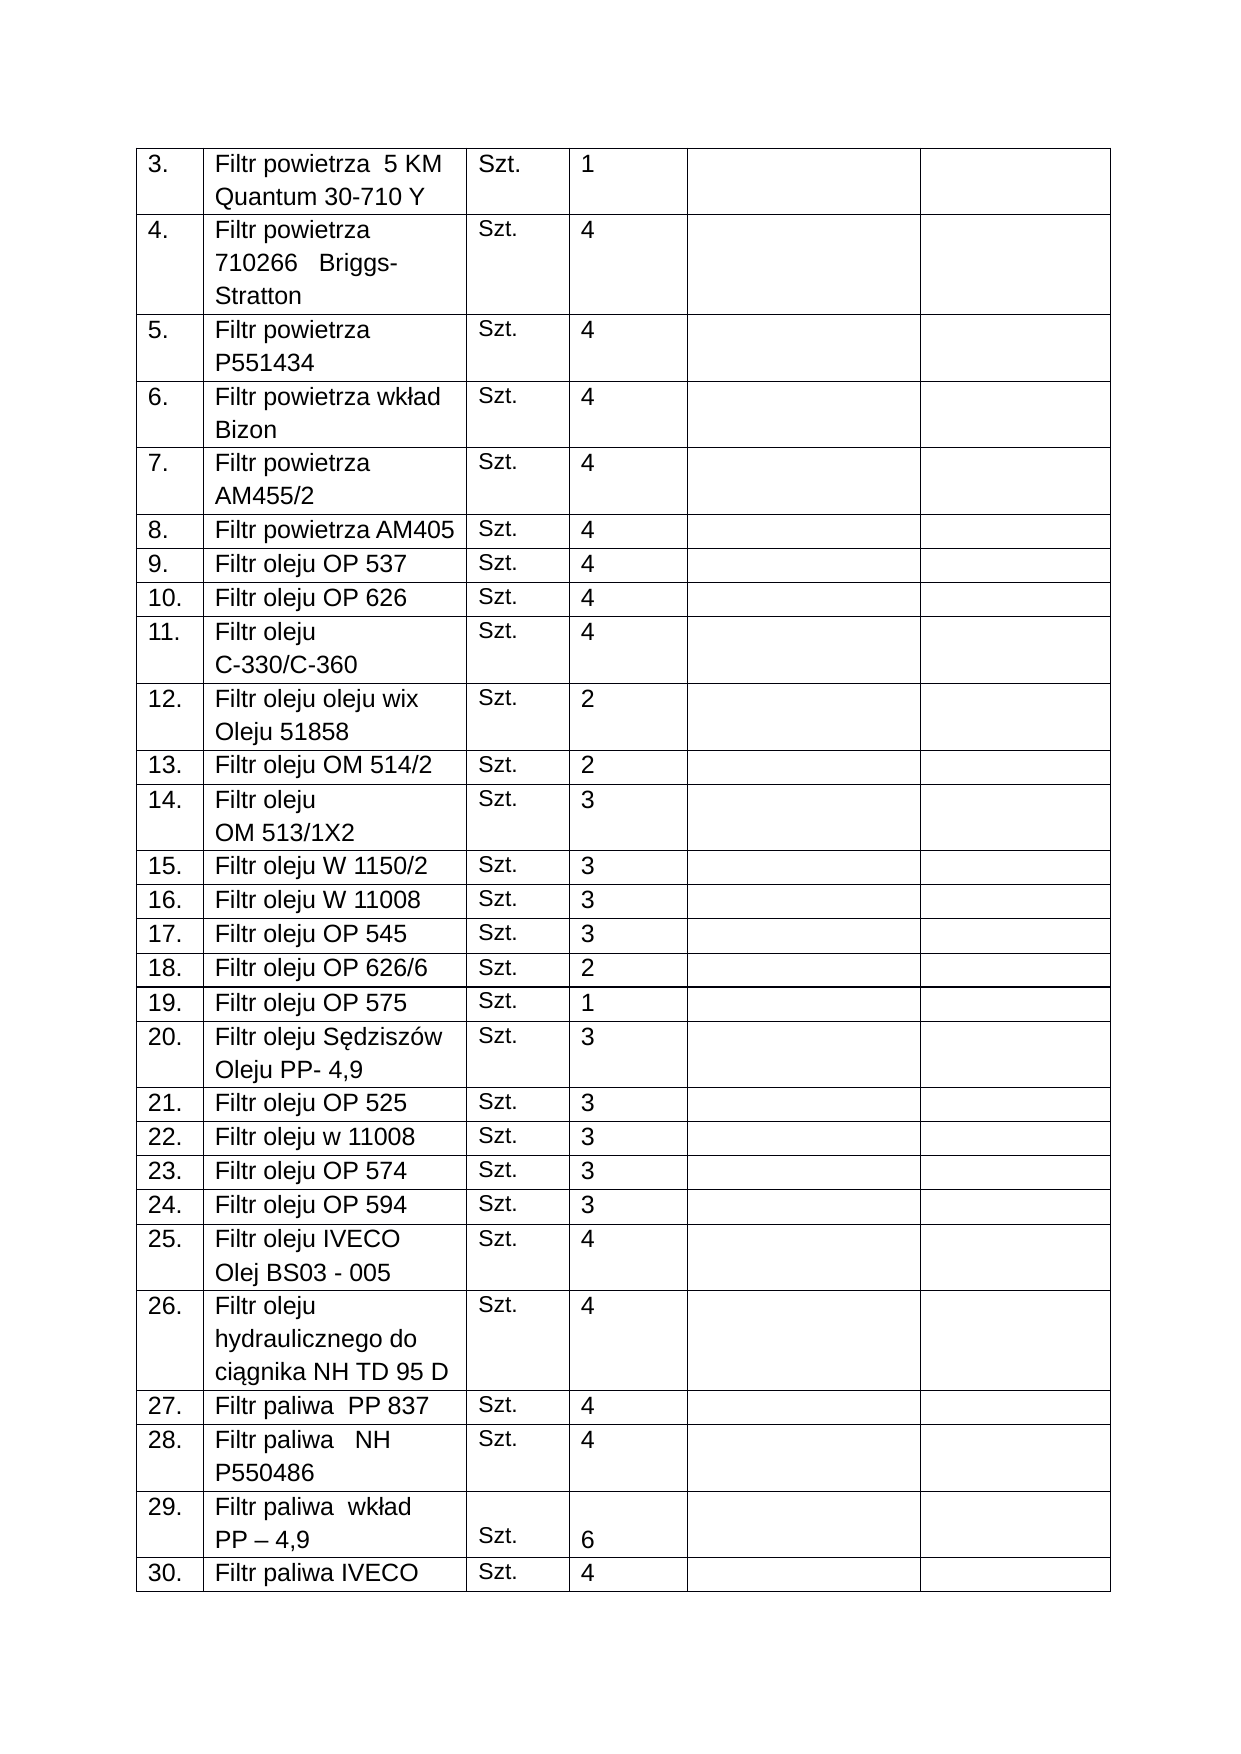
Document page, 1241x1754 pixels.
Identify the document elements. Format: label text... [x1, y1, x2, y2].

table_cell Szt. [467, 1291, 569, 1390]
table_cell [921, 515, 1110, 548]
table_cell [921, 382, 1110, 447]
table_cell [688, 1190, 920, 1223]
table_cell 13. [137, 751, 203, 783]
table_cell Szt. [467, 954, 569, 986]
table_cell Szt. [467, 1391, 569, 1424]
table_cell Filtr oleju OP 626/6 [204, 954, 466, 986]
table_cell 6 [570, 1492, 687, 1557]
table_cell [688, 515, 920, 548]
table_cell 3 [570, 1088, 687, 1121]
table_cell Filtr oleju OP 537 [204, 549, 466, 582]
table_cell Filtr oleju OP 574 [204, 1156, 466, 1189]
table_cell 22. [137, 1122, 203, 1155]
table_cell Szt. [467, 583, 569, 616]
table_cell 3 [570, 1122, 687, 1155]
table_cell [921, 583, 1110, 616]
table_cell [921, 315, 1110, 381]
table_cell Filtr oleju w 11008 [204, 1122, 466, 1155]
table_cell 4 [570, 1425, 687, 1491]
table_cell [921, 1291, 1110, 1390]
table_cell [921, 1391, 1110, 1424]
table_cell 4 [570, 1291, 687, 1390]
table_cell [921, 617, 1110, 683]
table_cell [921, 954, 1110, 986]
table_cell [688, 1156, 920, 1189]
table_cell 1 [570, 988, 687, 1021]
table_cell 4 [570, 549, 687, 582]
table_cell Filtr oleju hydraulicznego do ciągnika NH TD 95 D [204, 1291, 466, 1390]
table_cell [688, 851, 920, 884]
table_cell Filtr oleju oleju wix Oleju 51858 [204, 684, 466, 749]
table_cell [688, 919, 920, 952]
table_cell 2 [570, 954, 687, 986]
table_cell Szt. [467, 1190, 569, 1223]
table_cell [921, 988, 1110, 1021]
table_cell [688, 448, 920, 514]
table_cell 23. [137, 1156, 203, 1189]
table_cell 4 [570, 1558, 687, 1591]
table_cell Szt. [467, 448, 569, 514]
table_cell 11. [137, 617, 203, 683]
table_cell 8. [137, 515, 203, 548]
table_cell 3 [570, 1190, 687, 1223]
table_cell 10. [137, 583, 203, 616]
table_cell Filtr oleju OP 594 [204, 1190, 466, 1223]
table_cell [921, 851, 1110, 884]
table_cell [921, 215, 1110, 314]
table_cell Szt. [467, 885, 569, 918]
table_cell 25. [137, 1225, 203, 1290]
table_cell 1 [570, 149, 687, 214]
table_cell 3 [570, 919, 687, 952]
table_cell Filtr paliwa PP 837 [204, 1391, 466, 1424]
table_cell Szt. [467, 617, 569, 683]
table_cell Filtr paliwa NH P550486 [204, 1425, 466, 1491]
table_cell 3 [570, 851, 687, 884]
table_cell 4 [570, 215, 687, 314]
table_cell Szt. [467, 1088, 569, 1121]
table_cell 3 [570, 1156, 687, 1189]
table_cell 28. [137, 1425, 203, 1491]
table_cell Szt. [467, 919, 569, 952]
table_cell 20. [137, 1022, 203, 1087]
table_cell Filtr oleju OP 575 [204, 988, 466, 1021]
table_cell Szt. [467, 1022, 569, 1087]
table_cell 7. [137, 448, 203, 514]
table_cell [688, 1425, 920, 1491]
table_cell 14. [137, 785, 203, 850]
table_cell 3 [570, 1022, 687, 1087]
table_cell Szt. [467, 1425, 569, 1491]
table_cell Szt. [467, 988, 569, 1021]
table_cell [921, 149, 1110, 214]
table_cell Szt. [467, 382, 569, 447]
table_cell [921, 1156, 1110, 1189]
table_cell [921, 1558, 1110, 1591]
table_cell Filtr oleju OP 525 [204, 1088, 466, 1121]
table_cell [688, 149, 920, 214]
table_cell [688, 617, 920, 683]
table_cell Szt. [467, 785, 569, 850]
table_cell 3. [137, 149, 203, 214]
table_cell Filtr oleju OP 545 [204, 919, 466, 952]
table_cell 26. [137, 1291, 203, 1390]
table_cell 2 [570, 684, 687, 749]
table_cell [688, 1088, 920, 1121]
table_cell 16. [137, 885, 203, 918]
table_cell Filtr oleju C-330/C-360 [204, 617, 466, 683]
table_cell 6. [137, 382, 203, 447]
table_cell 4 [570, 448, 687, 514]
table_cell Filtr oleju OM 514/2 [204, 751, 466, 783]
table_cell [921, 1022, 1110, 1087]
table_cell [688, 1391, 920, 1424]
table_cell 4 [570, 583, 687, 616]
table_cell [688, 684, 920, 749]
table_cell 30. [137, 1558, 203, 1591]
table_cell Filtr powietrza P551434 [204, 315, 466, 381]
table_cell Szt. [467, 1122, 569, 1155]
table_cell Filtr oleju OP 626 [204, 583, 466, 616]
table_cell [688, 1558, 920, 1591]
table_cell 27. [137, 1391, 203, 1424]
table_cell [688, 1291, 920, 1390]
table_cell Szt. [467, 684, 569, 749]
table_cell Filtr powietrza 710266 Briggs-Stratton [204, 215, 466, 314]
table_cell Filtr paliwa IVECO [204, 1558, 466, 1591]
table_cell [688, 751, 920, 783]
table_cell [921, 1088, 1110, 1121]
table_cell [921, 1122, 1110, 1155]
table_cell [688, 215, 920, 314]
table_cell 4 [570, 315, 687, 381]
table_cell [688, 954, 920, 986]
table_cell Filtr paliwa wkład PP – 4,9 [204, 1492, 466, 1557]
table_cell Szt. [467, 1558, 569, 1591]
table_cell [921, 885, 1110, 918]
table_cell [688, 1225, 920, 1290]
table_cell [688, 1122, 920, 1155]
table_cell [921, 684, 1110, 749]
table_cell 4 [570, 617, 687, 683]
table_cell 4 [570, 1391, 687, 1424]
table_cell [921, 549, 1110, 582]
table_cell 29. [137, 1492, 203, 1557]
table_cell 12. [137, 684, 203, 749]
table_cell Szt. [467, 549, 569, 582]
table_cell [688, 885, 920, 918]
table_cell [921, 1492, 1110, 1557]
table_cell 2 [570, 751, 687, 783]
table_cell Szt. [467, 1225, 569, 1290]
table_cell Szt. [467, 515, 569, 548]
table_cell [688, 1022, 920, 1087]
table_cell 15. [137, 851, 203, 884]
table_cell Filtr oleju OM 513/1X2 [204, 785, 466, 850]
table_cell [688, 988, 920, 1021]
table_cell [921, 751, 1110, 783]
table_cell 4 [570, 1225, 687, 1290]
table_cell Filtr oleju Sędziszów Oleju PP- 4,9 [204, 1022, 466, 1087]
table_cell Szt. [467, 1492, 569, 1557]
table_cell 4 [570, 515, 687, 548]
table_cell Filtr oleju W 1150/2 [204, 851, 466, 884]
table_cell Szt. [467, 215, 569, 314]
table_cell [688, 583, 920, 616]
table_cell [921, 1190, 1110, 1223]
table_cell 18. [137, 954, 203, 986]
table_cell 19. [137, 988, 203, 1021]
table_cell 3 [570, 885, 687, 918]
table_cell [921, 448, 1110, 514]
table_cell [688, 549, 920, 582]
table_cell [921, 1225, 1110, 1290]
table_cell Filtr powietrza AM405 [204, 515, 466, 548]
table_cell 17. [137, 919, 203, 952]
table_cell [921, 919, 1110, 952]
table_cell Szt. [467, 1156, 569, 1189]
table_cell Filtr powietrza wkład Bizon [204, 382, 466, 447]
table_cell Szt. [467, 315, 569, 381]
table_cell 24. [137, 1190, 203, 1223]
table_cell Filtr oleju IVECO Olej BS03 - 005 [204, 1225, 466, 1290]
table_cell Szt. [467, 751, 569, 783]
table_cell 4 [570, 382, 687, 447]
table_cell [921, 785, 1110, 850]
table_cell Filtr oleju W 11008 [204, 885, 466, 918]
table_cell 3 [570, 785, 687, 850]
table_cell [688, 1492, 920, 1557]
table_cell [688, 315, 920, 381]
table_cell Filtr powietrza AM455/2 [204, 448, 466, 514]
table_cell 21. [137, 1088, 203, 1121]
table_cell [921, 1425, 1110, 1491]
table_cell Szt. [467, 851, 569, 884]
table_cell [688, 382, 920, 447]
table_cell 4. [137, 215, 203, 314]
table_cell [688, 785, 920, 850]
table_cell 5. [137, 315, 203, 381]
table_cell 9. [137, 549, 203, 582]
table_cell Szt. [467, 149, 569, 214]
table_cell Filtr powietrza 5 KM Ԛuantum 30-710 Y [204, 149, 466, 214]
